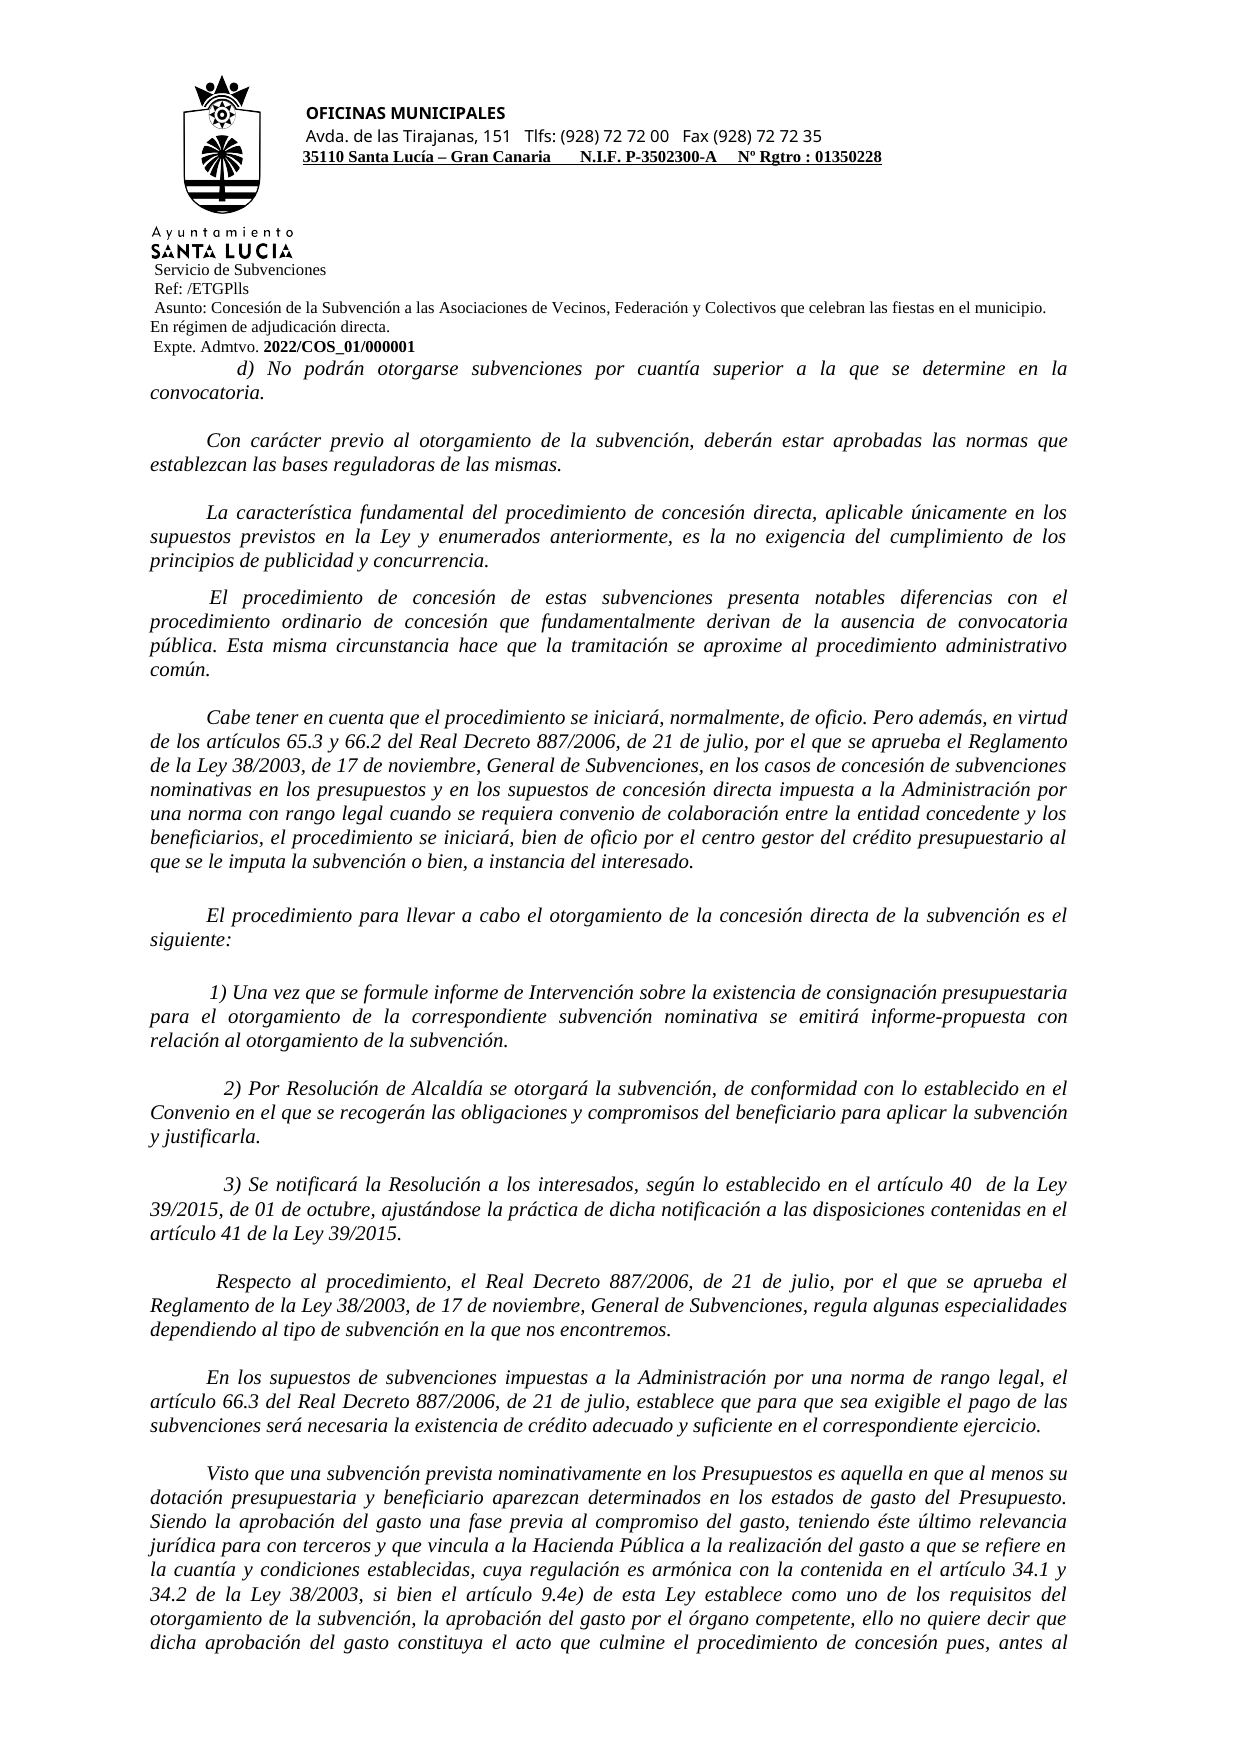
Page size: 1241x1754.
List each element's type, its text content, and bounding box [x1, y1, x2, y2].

text La característica fundamental del procedimiento de concesión directa, aplicable únicamente en los supuestos previstos en la Ley y enumerados anteriormente, es la no exigencia del cumplimiento de los principios de publicidad y concurrencia. [150, 500, 1069, 572]
text El procedimiento de concesión de estas subvenciones presenta notables diferencias con el procedimiento ordinario de concesión que fundamentalmente derivan de la ausencia de convocatoria pública. Esta misma circunstancia hace que la tramitación se aproxime al procedimiento administrativo común. [150, 585, 1069, 681]
text d) No podrán otorgarse subvenciones por cuantía superior a la que se determine en la convocatoria. [150, 356, 1069, 404]
text 3) Se notificará la Resolución a los interesados, según lo establecido en el artículo 40 de la Ley 39/2015, de 01 de octubre, ajustándose la práctica de dicha notificación a las disposiciones contenidas en el artículo 41 de la Ley 39/2015. [150, 1172, 1069, 1244]
text El procedimiento para llevar a cabo el otorgamiento de la concesión directa de la subvención es el siguiente: [150, 903, 1069, 951]
text Respecto al procedimiento, el Real Decreto 887/2006, de 21 de julio, por el que se aprueba el Reglamento de la Ley 38/2003, de 17 de noviembre, General de Subvenciones, regula algunas especialidades dependiendo al tipo de subvención en la que nos encontremos. [150, 1269, 1069, 1341]
text 1) Una vez que se formule informe de Intervención sobre la existencia de consignación presupuestaria para el otorgamiento de la correspondiente subvención nominativa se emitirá informe-propuesta con relación al otorgamiento de la subvención. [150, 980, 1069, 1052]
text Visto que una subvención prevista nominativamente en los Presupuestos es aquella en que al menos su dotación presupuestaria y beneficiario aparezcan determinados en los estados de gasto del Presupuesto. Siendo la aprobación del gasto una fase previa al compromiso del gasto, teniendo éste último relevancia jurídica para con terceros y que vincula a la Hacienda Pública a la realización del gasto a que se refiere en la cuantía y condiciones establecidas, cuya regulación es armónica con la contenida en el artículo 34.1 y 34.2 de la Ley 38/2003, si bien el artículo 9.4e) de esta Ley establece como uno de los requisitos del otorgamiento de la subvención, la aprobación del gasto por el órgano competente, ello no quiere decir que dicha aprobación del gasto constituya el acto que culmine el procedimiento de concesión pues, antes al [150, 1461, 1069, 1654]
text Cabe tener en cuenta que el procedimiento se iniciará, normalmente, de oficio. Pero además, en virtud de los artículos 65.3 y 66.2 del Real Decreto 887/2006, de 21 de julio, por el que se aprueba el Reglamento de la Ley 38/2003, de 17 de noviembre, General de Subvenciones, en los casos de concesión de subvenciones nominativas en los presupuestos y en los supuestos de concesión directa impuesta a la Administración por una norma con rango legal cuando se requiera convenio de colaboración entre la entidad concedente y los beneficiarios, el procedimiento se iniciará, bien de oficio por el centro gestor del crédito presupuestario al que se le imputa la subvención o bien, a instancia del interesado. [150, 705, 1069, 873]
text Con carácter previo al otorgamiento de la subvención, deberán estar aprobadas las normas que establezcan las bases reguladoras de las mismas. [150, 428, 1069, 476]
text 2) Por Resolución de Alcaldía se otorgará la subvención, de conformidad con lo establecido en el Convenio en el que se recogerán las obligaciones y compromisos del beneficiario para aplicar la subvención y justificarla. [150, 1076, 1069, 1148]
text En los supuestos de subvenciones impuestas a la Administración por una norma de rango legal, el artículo 66.3 del Real Decreto 887/2006, de 21 de julio, establece que para que sea exigible el pago de las subvenciones será necesaria la existencia de crédito adecuado y suficiente en el correspondiente ejercicio. [150, 1365, 1069, 1437]
